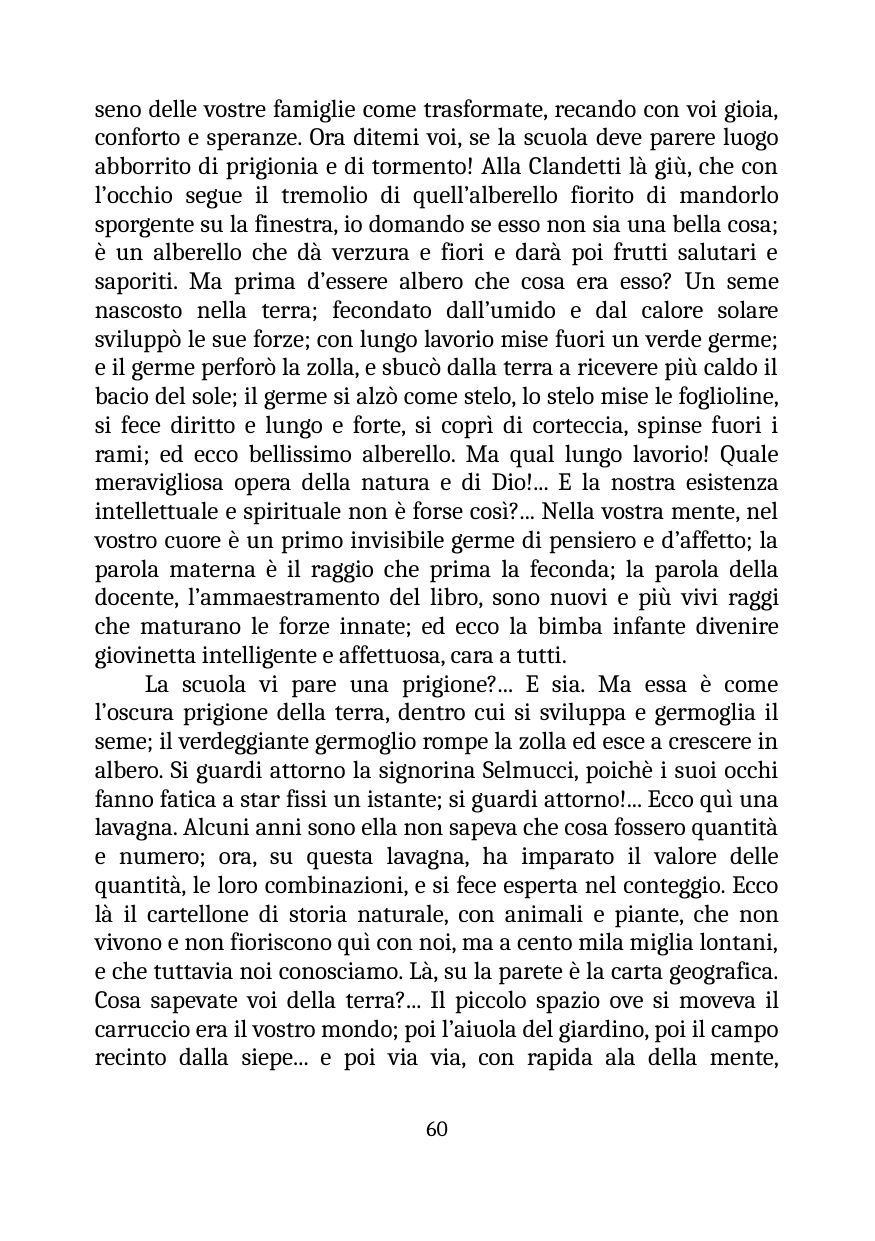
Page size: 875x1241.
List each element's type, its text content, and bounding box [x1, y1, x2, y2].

text seno delle vostre famiglie come trasformate, recando con voi gioia, conforto e speranze. Ora ditemi voi, se la scuola deve parere luogo abborrito di prigionia e di tormento! Alla Clandetti là giù, che con l’occhio segue il tremolio di quell’alberello fiorito di mandorlo sporgente su la finestra, io domando se esso non sia una bella cosa; è un alberello che dà verzura e fiori e darà poi frutti salutari e saporiti. Ma prima d’essere albero che cosa era esso? Un seme nascosto nella terra; fecondato dall’umido e dal calore solare sviluppò le sue forze; con lungo lavorio mise fuori un verde germe; e il germe perforò la zolla, e sbucò dalla terra a ricevere più caldo il bacio del sole; il germe si alzò come stelo, lo stelo mise le foglioline, si fece diritto e lungo e forte, si coprì di corteccia, spinse fuori i rami; ed ecco bellissimo alberello. Ma qual lungo lavorio! Quale meravigliosa opera della natura e di Dio!... E la nostra esistenza intellettuale e spirituale non è forse così?... Nella vostra mente, nel vostro cuore è un primo invisibile germe di pensiero e d’affetto; la parola materna è il raggio che prima la feconda; la parola della docente, l’ammaestramento del libro, sono nuovi e più vivi raggi che maturano le forze innate; ed ecco la bimba infante divenire giovinetta intelligente e affettuosa, cara a tutti. [94, 94, 779, 669]
text La scuola vi pare una prigione?... E sia. Ma essa è come l’oscura prigione della terra, dentro cui si sviluppa e germoglia il seme; il verdeggiante germoglio rompe la zolla ed esce a crescere in albero. Si guardi attorno la signorina Selmucci, poichè i suoi occhi fanno fatica a star fissi un istante; si guardi attorno!... Ecco quì una lavagna. Alcuni anni sono ella non sapeva che cosa fossero quantità e numero; ora, su questa lavagna, ha imparato il valore delle quantità, le loro combinazioni, e si fece esperta nel conteggio. Ecco là il cartellone di storia naturale, con animali e piante, che non vivono e non fioriscono quì con noi, ma a cento mila miglia lontani, e che tuttavia noi conosciamo. Là, su la parete è la carta geografica. Cosa sapevate voi della terra?... Il piccolo spazio ove si moveva il carruccio era il vostro mondo; poi l’aiuola del giardino, poi il campo recinto dalla siepe... e poi via via, con rapida ala della mente, [94, 669, 779, 1072]
